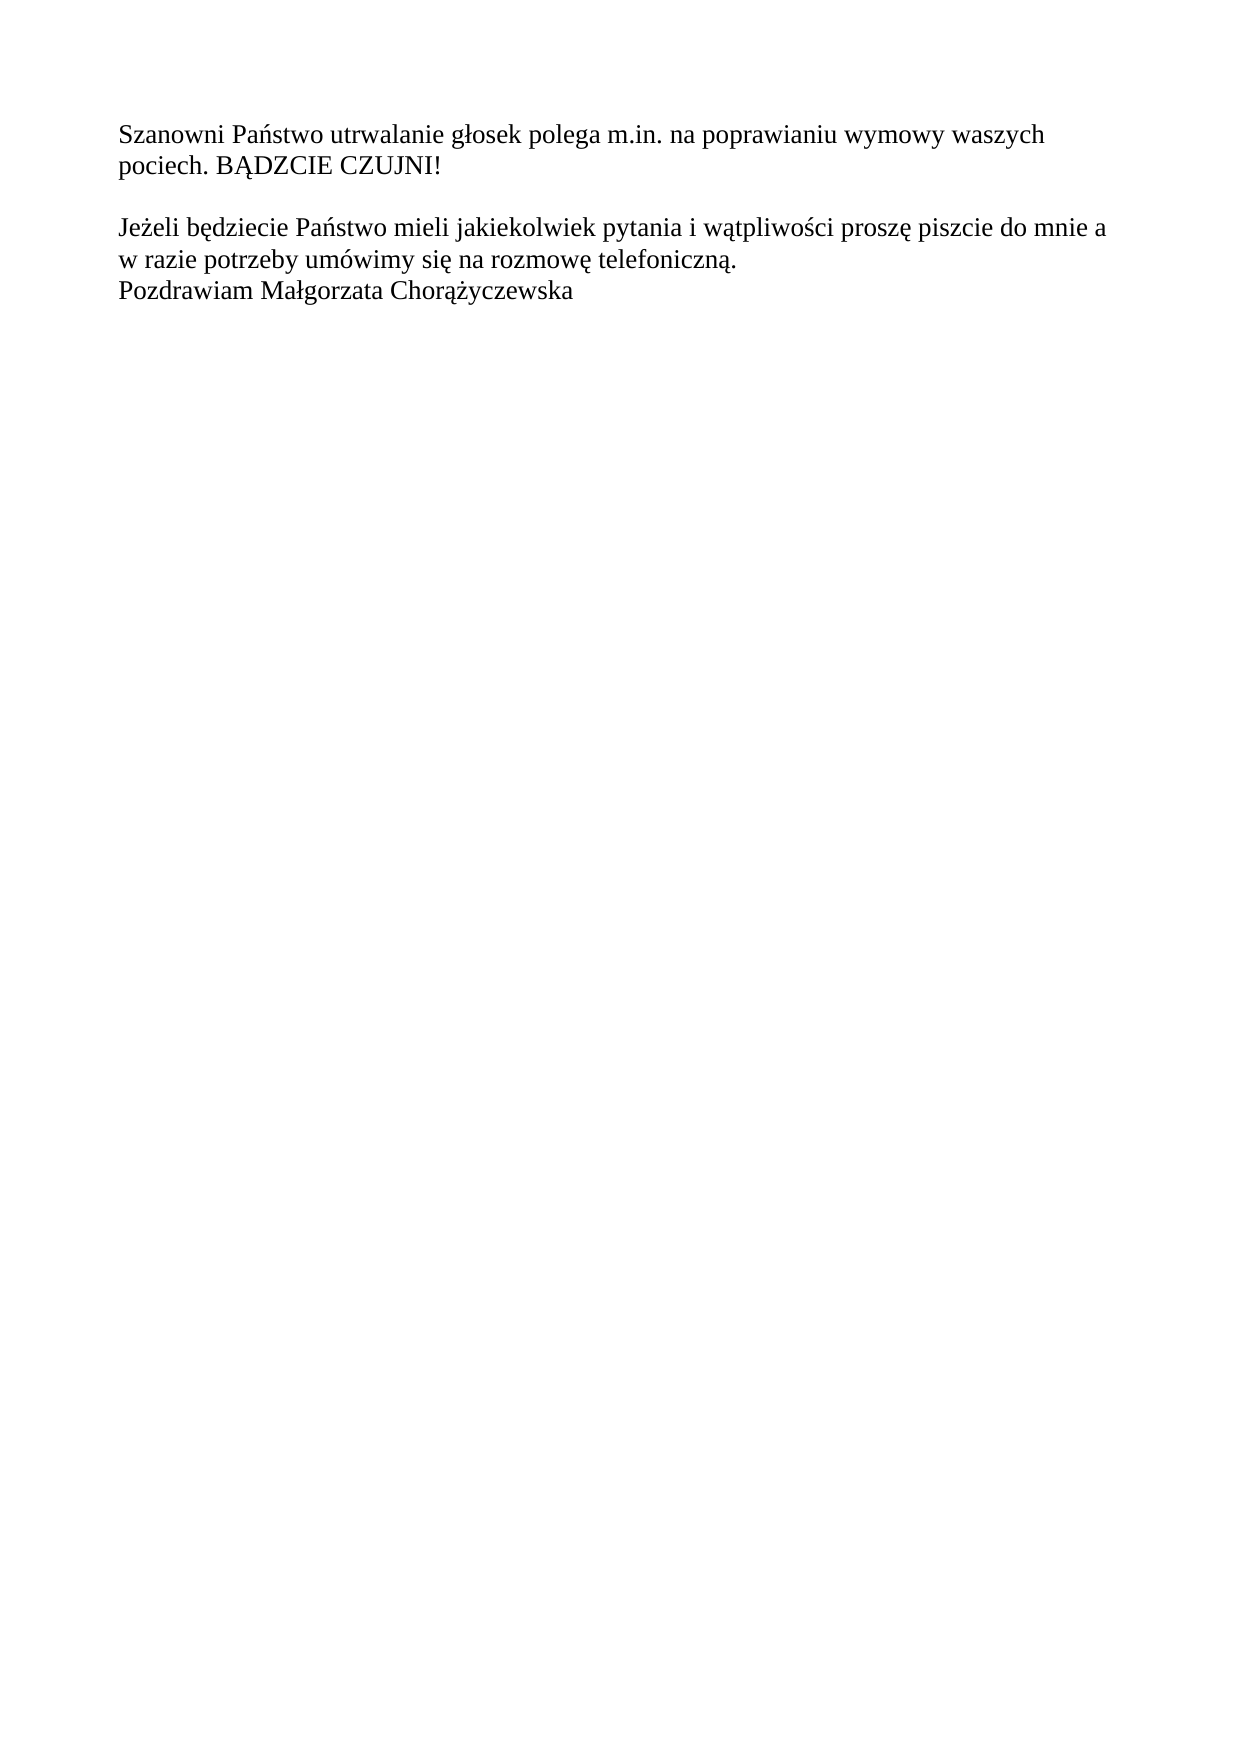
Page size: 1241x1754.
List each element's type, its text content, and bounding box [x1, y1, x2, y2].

text Szanowni Państwo utrwalanie głosek polega m.in. na poprawianiu wymowy waszych pociech. BĄDZCIE CZUJNI! [118, 118, 1122, 180]
text Jeżeli będziecie Państwo mieli jakiekolwiek pytania i wątpliwości proszę piszcie do mnie a w razie potrzeby umówimy się na rozmowę telefoniczną. [118, 212, 1122, 274]
text Pozdrawiam Małgorzata Chorążyczewska [118, 274, 1122, 305]
